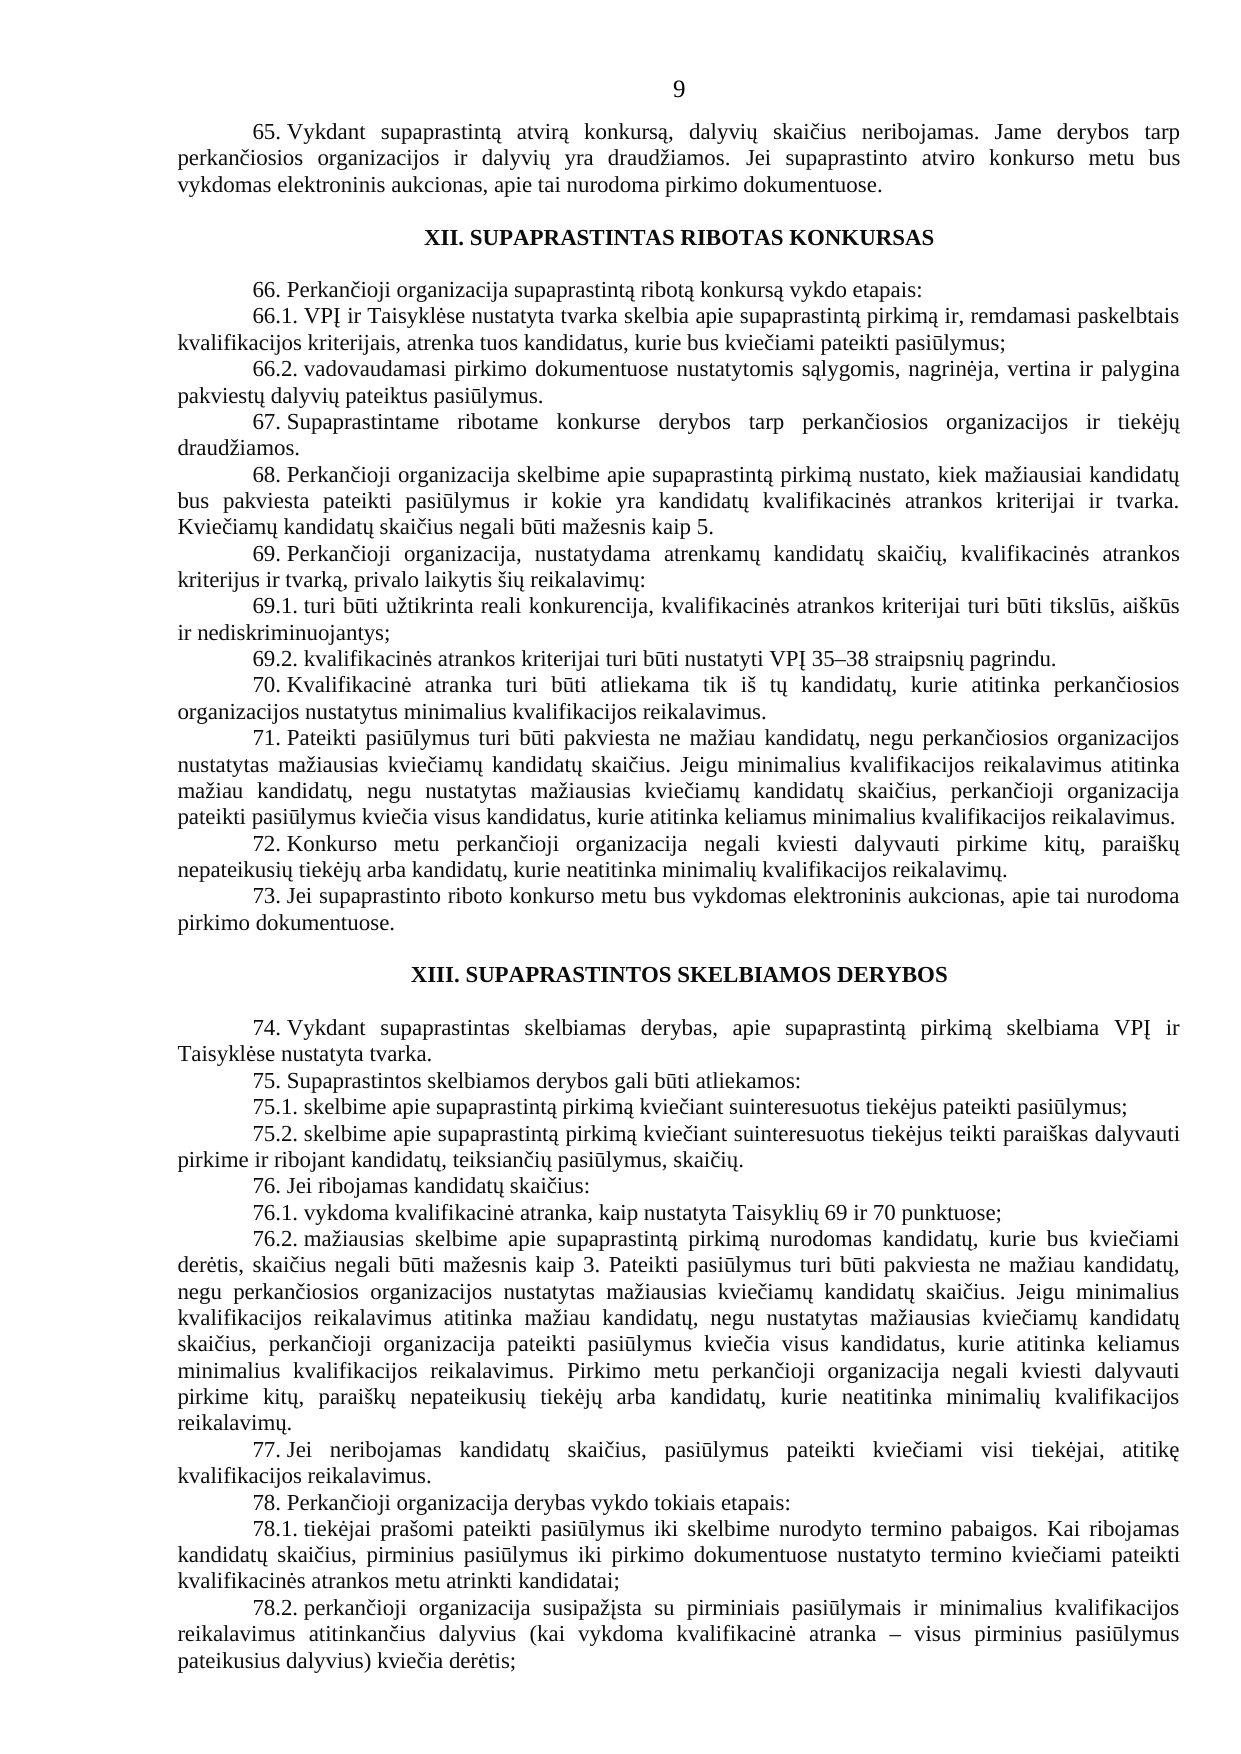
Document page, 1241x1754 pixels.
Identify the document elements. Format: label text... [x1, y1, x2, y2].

text 78.2. perkančioji organizacija susipažįsta su pirminiais pasiūlymais ir minimalius kvalifikacijos reikalavimus atitinkančius dalyvius (kai vykdoma kvalifikacinė atranka – visus pirminius pasiūlymus pateikusius dalyvius) kviečia derėtis; [177, 1594, 1181, 1673]
text 72. Konkurso metu perkančioji organizacija negali kviesti dalyvauti pirkime kitų, paraiškų nepateikusių tiekėjų arba kandidatų, kurie neatitinka minimalių kvalifikacijos reikalavimų. [177, 830, 1181, 882]
text 70. Kvalifikacinė atranka turi būti atliekama tik iš tų kandidatų, kurie atitinka perkančiosios organizacijos nustatytus minimalius kvalifikacijos reikalavimus. [177, 672, 1181, 724]
text 78. Perkančioji organizacija derybas vykdo tokiais etapais: [177, 1488, 1181, 1515]
text 74. Vykdant supaprastintas skelbiamas derybas, apie supaprastintą pirkimą skelbiama VPĮ ir Taisyklėse nustatyta tvarka. [177, 1014, 1181, 1067]
text 69.1. turi būti užtikrinta reali konkurencija, kvalifikacinės atrankos kriterijai turi būti tikslūs, aiškūs ir nediskriminuojantys; [177, 592, 1181, 645]
text 75.2. skelbime apie supaprastintą pirkimą kviečiant suinteresuotus tiekėjus teikti paraiškas dalyvauti pirkime ir ribojant kandidatų, teiksiančių pasiūlymus, skaičių. [177, 1119, 1181, 1172]
text XII. SUPAPRASTINTAS RIBOTAS KONKURSAS [177, 223, 1181, 250]
text 69. Perkančioji organizacija, nustatydama atrenkamų kandidatų skaičių, kvalifikacinės atrankos kriterijus ir tvarką, privalo laikytis šių reikalavimų: [177, 540, 1181, 592]
text 76.2. mažiausias skelbime apie supaprastintą pirkimą nurodomas kandidatų, kurie bus kviečiami derėtis, skaičius negali būti mažesnis kaip 3. Pateikti pasiūlymus turi būti pakviesta ne mažiau kandidatų, negu perkančiosios organizacijos nustatytas mažiausias kviečiamų kandidatų skaičius. Jeigu minimalius kvalifikacijos reikalavimus atitinka mažiau kandidatų, negu nustatytas mažiausias kviečiamų kandidatų skaičius, perkančioji organizacija pateikti pasiūlymus kviečia visus kandidatus, kurie atitinka keliamus minimalius kvalifikacijos reikalavimus. Pirkimo metu perkančioji organizacija negali kviesti dalyvauti pirkime kitų, paraiškų nepateikusių tiekėjų arba kandidatų, kurie neatitinka minimalių kvalifikacijos reikalavimų. [177, 1225, 1181, 1436]
text 65. Vykdant supaprastintą atvirą konkursą, dalyvių skaičius neribojamas. Jame derybos tarp perkančiosios organizacijos ir dalyvių yra draudžiamos. Jei supaprastinto atviro konkurso metu bus vykdomas elektroninis aukcionas, apie tai nurodoma pirkimo dokumentuose. [177, 118, 1181, 197]
text 76.1. vykdoma kvalifikacinė atranka, kaip nustatyta Taisyklių 69 ir 70 punktuose; [177, 1199, 1181, 1225]
text 71. Pateikti pasiūlymus turi būti pakviesta ne mažiau kandidatų, negu perkančiosios organizacijos nustatytas mažiausias kviečiamų kandidatų skaičius. Jeigu minimalius kvalifikacijos reikalavimus atitinka mažiau kandidatų, negu nustatytas mažiausias kviečiamų kandidatų skaičius, perkančioji organizacija pateikti pasiūlymus kviečia visus kandidatus, kurie atitinka keliamus minimalius kvalifikacijos reikalavimus. [177, 724, 1181, 830]
text 66. Perkančioji organizacija supaprastintą ribotą konkursą vykdo etapais: [177, 276, 1181, 303]
text 66.2. vadovaudamasi pirkimo dokumentuose nustatytomis sąlygomis, nagrinėja, vertina ir palygina pakviestų dalyvių pateiktus pasiūlymus. [177, 355, 1181, 408]
text 66.1. VPĮ ir Taisyklėse nustatyta tvarka skelbia apie supaprastintą pirkimą ir, remdamasi paskelbtais kvalifikacijos kriterijais, atrenka tuos kandidatus, kurie bus kviečiami pateikti pasiūlymus; [177, 303, 1181, 355]
text 77. Jei neribojamas kandidatų skaičius, pasiūlymus pateikti kviečiami visi tiekėjai, atitikę kvalifikacijos reikalavimus. [177, 1436, 1181, 1488]
text 78.1. tiekėjai prašomi pateikti pasiūlymus iki skelbime nurodyto termino pabaigos. Kai ribojamas kandidatų skaičius, pirminius pasiūlymus iki pirkimo dokumentuose nustatyto termino kviečiami pateikti kvalifikacinės atrankos metu atrinkti kandidatai; [177, 1515, 1181, 1594]
text 67. Supaprastintame ribotame konkurse derybos tarp perkančiosios organizacijos ir tiekėjų draudžiamos. [177, 408, 1181, 461]
text 73. Jei supaprastinto riboto konkurso metu bus vykdomas elektroninis aukcionas, apie tai nurodoma pirkimo dokumentuose. [177, 882, 1181, 935]
text 75. Supaprastintos skelbiamos derybos gali būti atliekamos: [177, 1067, 1181, 1093]
text 68. Perkančioji organizacija skelbime apie supaprastintą pirkimą nustato, kiek mažiausiai kandidatų bus pakviesta pateikti pasiūlymus ir kokie yra kandidatų kvalifikacinės atrankos kriterijai ir tvarka. Kviečiamų kandidatų skaičius negali būti mažesnis kaip 5. [177, 461, 1181, 540]
text XIII. SUPAPRASTINTOS SKELBIAMOS DERYBOS [177, 961, 1181, 988]
text 69.2. kvalifikacinės atrankos kriterijai turi būti nustatyti VPĮ 35–38 straipsnių pagrindu. [177, 645, 1181, 672]
text 75.1. skelbime apie supaprastintą pirkimą kviečiant suinteresuotus tiekėjus pateikti pasiūlymus; [177, 1093, 1181, 1119]
text 76. Jei ribojamas kandidatų skaičius: [177, 1172, 1181, 1199]
